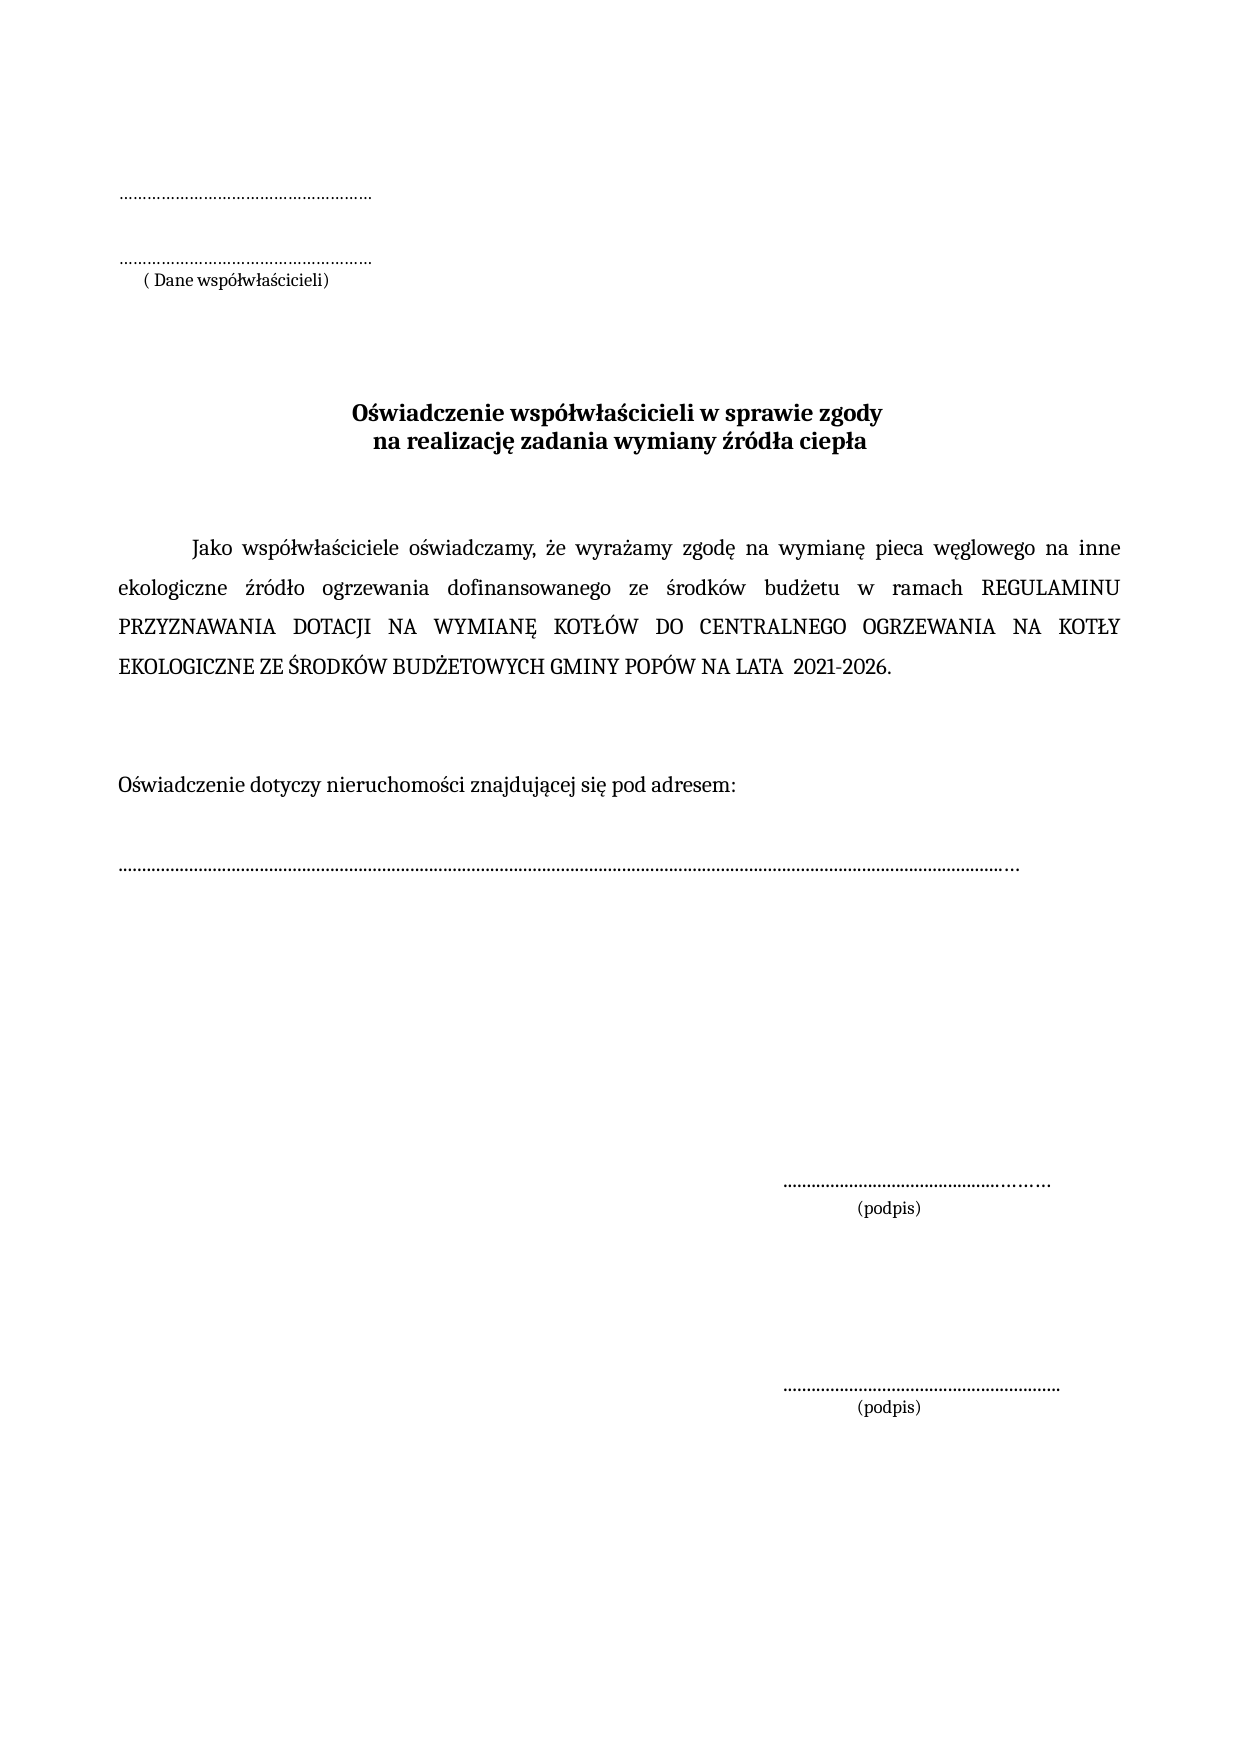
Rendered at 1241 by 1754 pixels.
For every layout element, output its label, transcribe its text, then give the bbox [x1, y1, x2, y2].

text ............................................................................................................................................................................................… [118, 851, 1122, 877]
text Oświadczenie współwłaścicieli w sprawie zgody na realizację zadania wymiany źródła ciepła [118, 398, 1122, 456]
text ........................................................... [118, 1371, 1122, 1397]
text (podpis) [118, 1397, 1122, 1419]
text ( Dane współwłaścicieli) [118, 269, 1122, 291]
text ……………………………………………… [118, 247, 1122, 269]
text Jako współwłaściciele oświadczamy, że wyrażamy zgodę na wymianę pieca węglowego na inne ekologiczne źródło ogrzewania dofinansowanego ze środków budżetu w ramach REGULAMINU PRZYZNAWANIA DOTACJI NA WYMIANĘ KOTŁÓW DO CENTRALNEGO OGRZEWANIA NA KOTŁY EKOLOGICZNE ZE ŚRODKÓW BUDŻETOWYCH GMINY POPÓW NA LATA 2021-2026. [118, 535, 1122, 680]
text ..............................................……… (podpis) [118, 1167, 1122, 1220]
text Oświadczenie dotyczy nieruchomości znajdującej się pod adresem: [118, 772, 1122, 798]
text ……………………………………………… [118, 183, 1122, 204]
